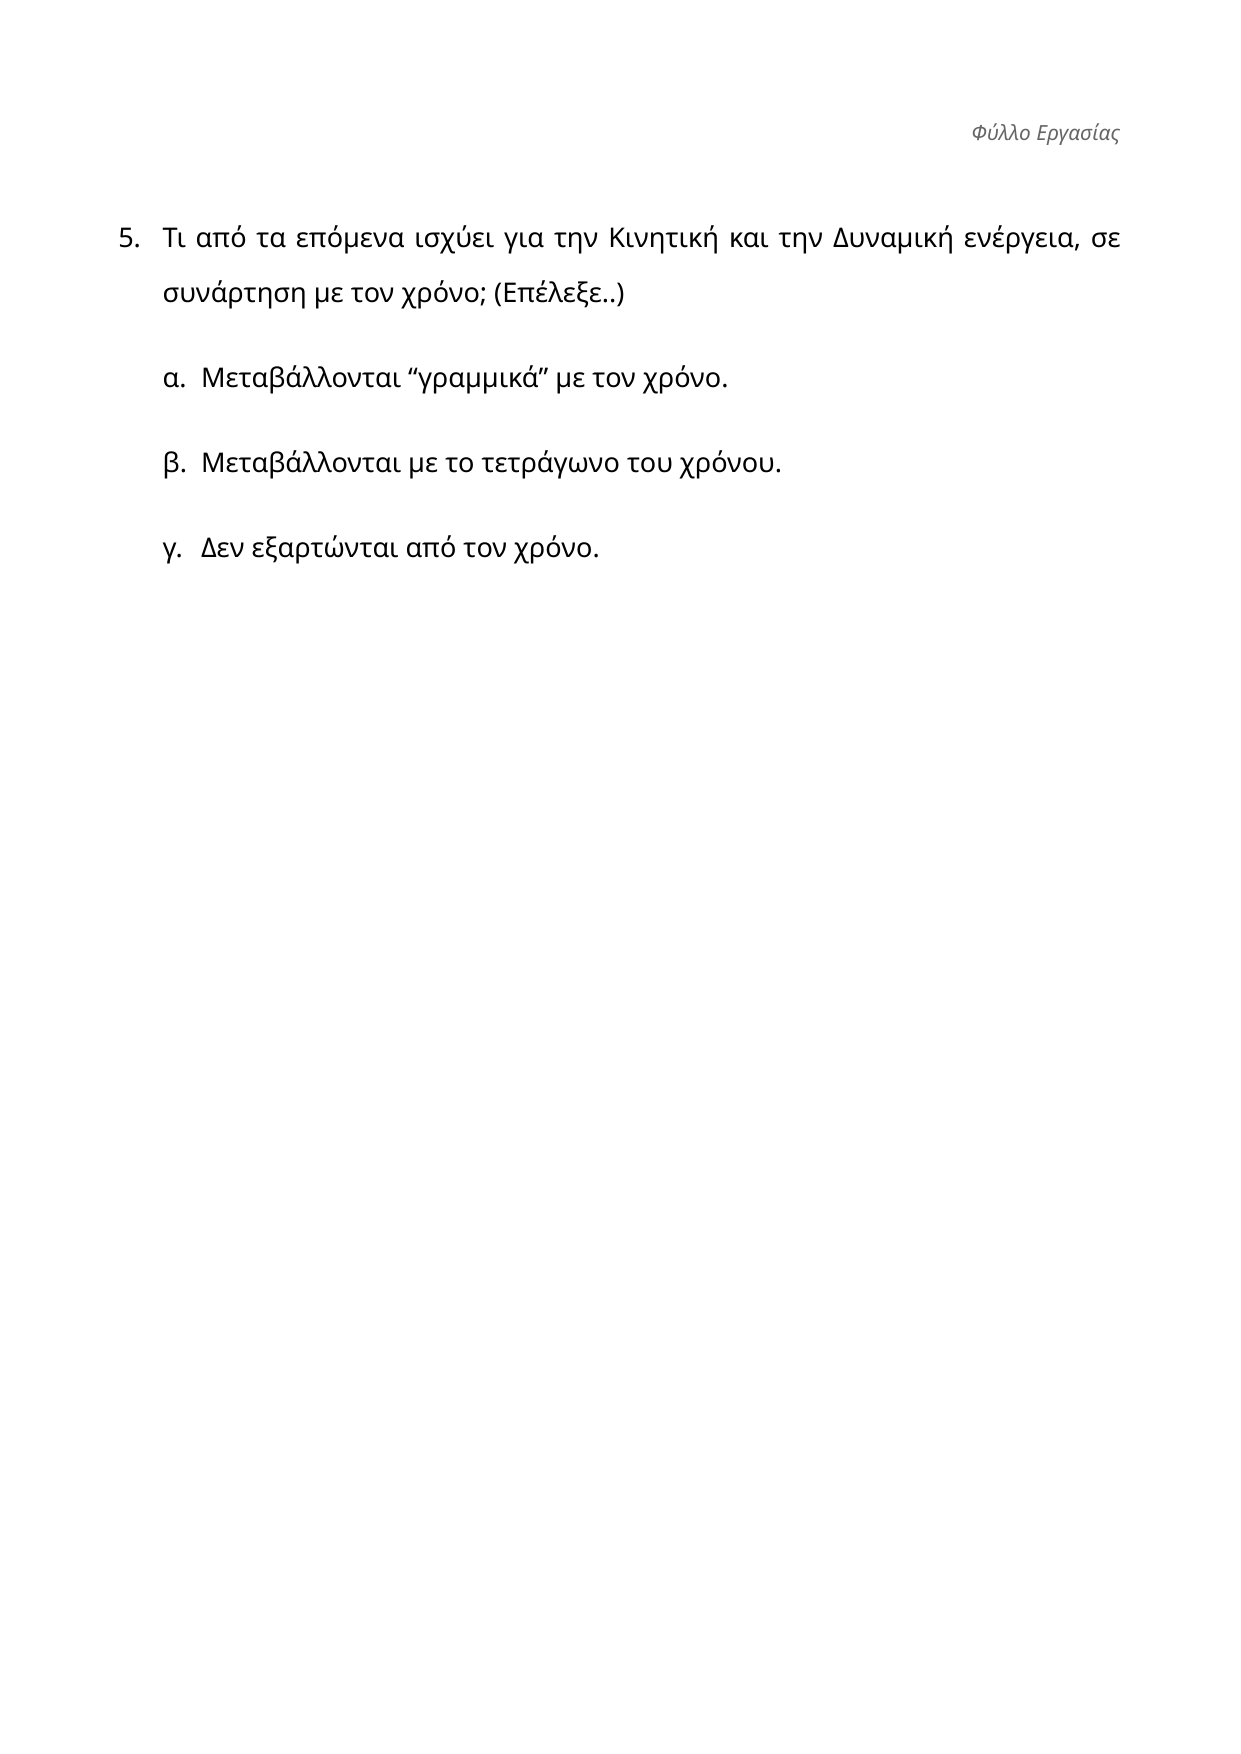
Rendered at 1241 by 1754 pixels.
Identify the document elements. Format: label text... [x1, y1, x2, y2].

list Μεταβάλλονται με το τετράγωνο του χρόνου. [162, 443, 1122, 480]
list Τι από τα επόμενα ισχύει για την Κινητική και την Δυναμική ενέργεια, σε συνάρτηση με τον χρόνο; (Επέλεξε..) [118, 218, 1122, 311]
list Δεν εξαρτώνται από τον χρόνο. [162, 528, 1122, 565]
list Μεταβάλλονται “γραμμικά” με τον χρόνο. [162, 358, 1122, 395]
